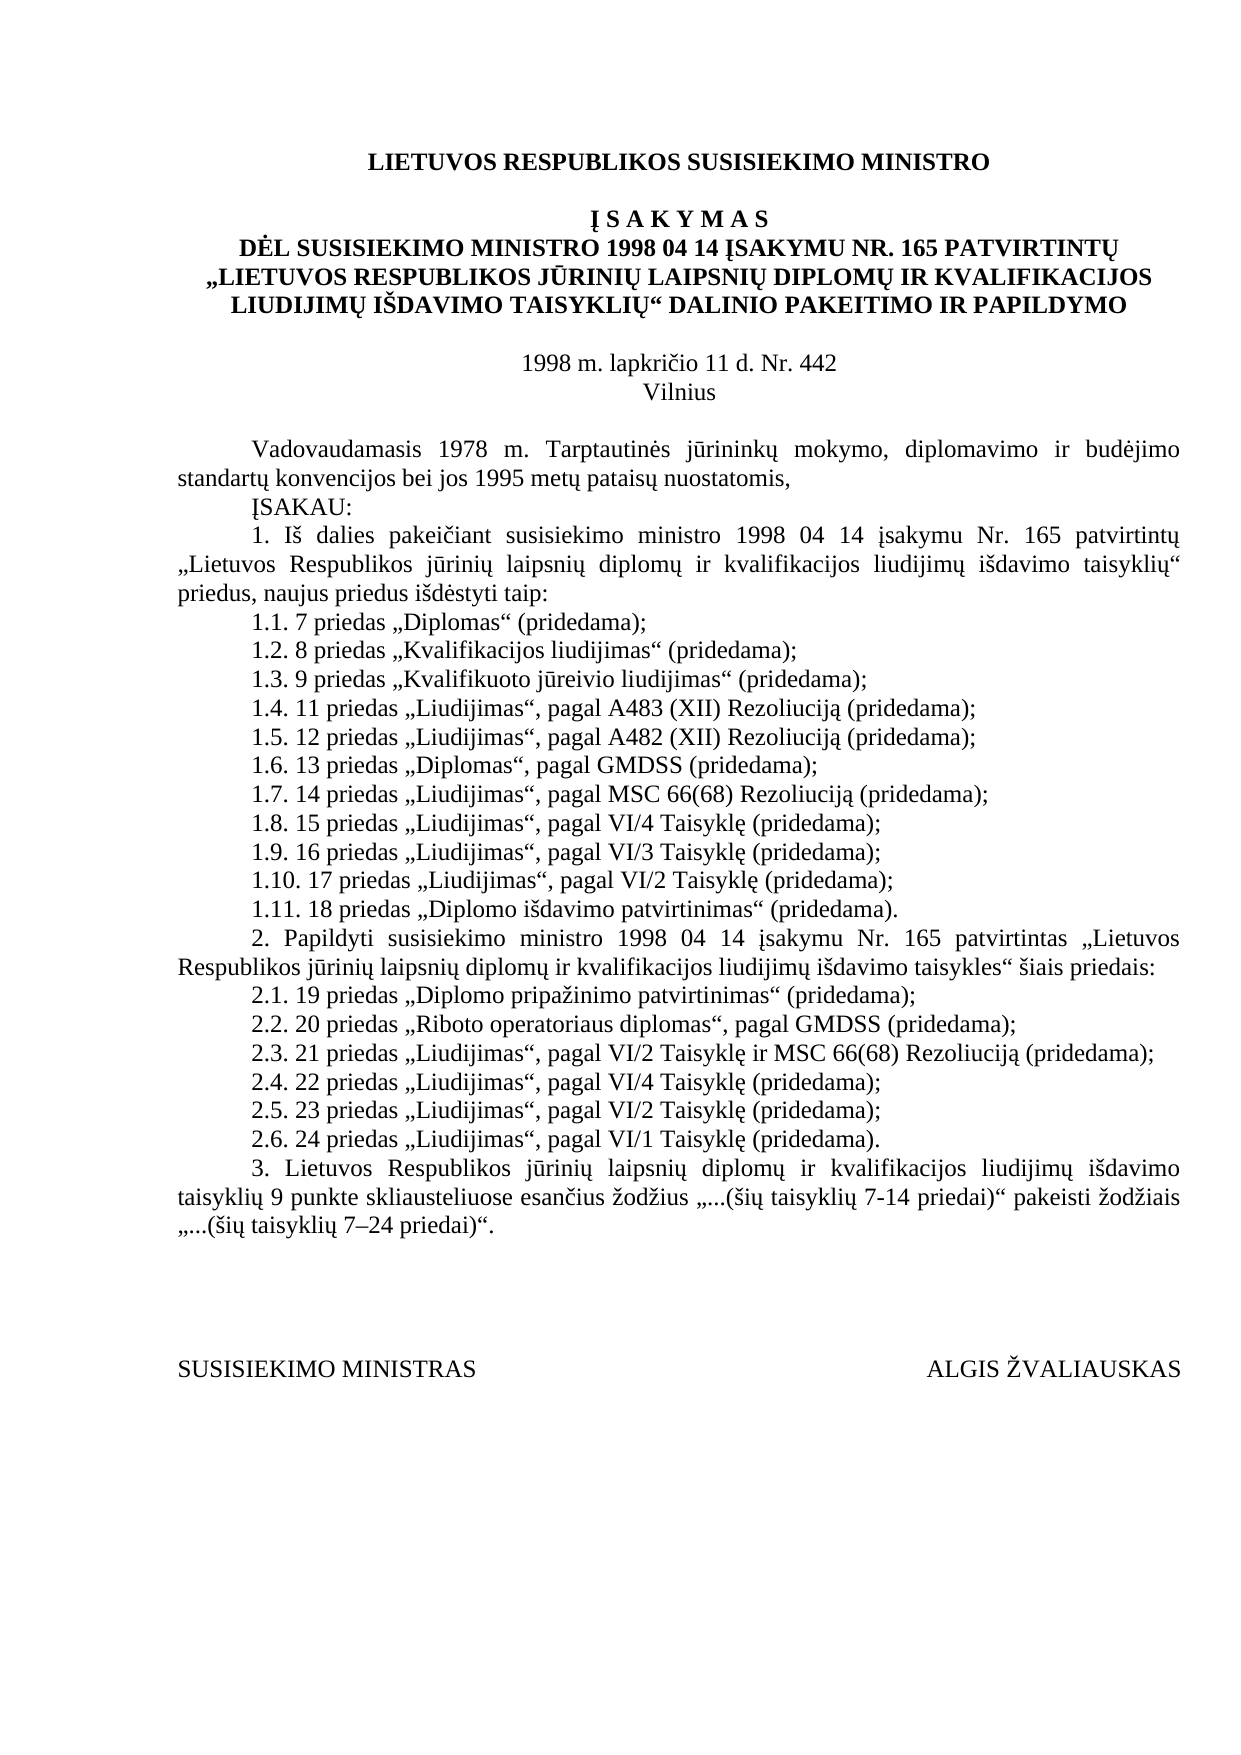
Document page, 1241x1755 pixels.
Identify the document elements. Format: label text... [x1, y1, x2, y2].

text 1. Iš dalies pakeičiant susisiekimo ministro 1998 04 14 įsakymu Nr. 165 patvirtintų „Lietuvos Respublikos jūrinių laipsnių diplomų ir kvalifikacijos liudijimų išdavimo taisyklių“ priedus, naujus priedus išdėstyti taip: [177, 521, 1181, 607]
text 2.2. 20 priedas „Riboto operatoriaus diplomas“, pagal GMDSS (pridedama); [177, 1009, 1181, 1038]
text ĮSAKAU: [177, 492, 1181, 521]
text 2.1. 19 priedas „Diplomo pripažinimo patvirtinimas“ (pridedama); [177, 981, 1181, 1009]
text Susisiekimo Ministras Algis Žvaliauskas [177, 1354, 1181, 1383]
text 1.5. 12 priedas „Liudijimas“, pagal A482 (XII) Rezoliuciją (pridedama); [177, 722, 1181, 751]
text 1.8. 15 priedas „Liudijimas“, pagal VI/4 Taisyklę (pridedama); [177, 808, 1181, 837]
text 2. Papildyti susisiekimo ministro 1998 04 14 įsakymu Nr. 165 patvirtintas „Lietuvos Respublikos jūrinių laipsnių diplomų ir kvalifikacijos liudijimų išdavimo taisykles“ šiais priedais: [177, 923, 1181, 981]
text DĖL SUSISIEKIMO MINISTRO 1998 04 14 ĮSAKYMU NR. 165 PATVIRTINTŲ „LIETUVOS RESPUBLIKOS JŪRINIŲ LAIPSNIŲ DIPLOMŲ IR KVALIFIKACIJOS LIUDIJIMŲ IŠDAVIMO TAISYKLIŲ“ DALINIO PAKEITIMO IR PAPILDYMO [177, 233, 1181, 319]
text 1998 m. lapkričio 11 d. Nr. 442 [177, 348, 1181, 377]
text 1.9. 16 priedas „Liudijimas“, pagal VI/3 Taisyklę (pridedama); [177, 837, 1181, 866]
text 2.6. 24 priedas „Liudijimas“, pagal VI/1 Taisyklę (pridedama). [177, 1124, 1181, 1153]
text 1.6. 13 priedas „Diplomas“, pagal GMDSS (pridedama); [177, 751, 1181, 779]
text 1.2. 8 priedas „Kvalifikacijos liudijimas“ (pridedama); [177, 636, 1181, 664]
text 1.7. 14 priedas „Liudijimas“, pagal MSC 66(68) Rezoliuciją (pridedama); [177, 779, 1181, 808]
text 1.11. 18 priedas „Diplomo išdavimo patvirtinimas“ (pridedama). [177, 894, 1181, 923]
text 1.4. 11 priedas „Liudijimas“, pagal A483 (XII) Rezoliuciją (pridedama); [177, 693, 1181, 722]
text 1.10. 17 priedas „Liudijimas“, pagal VI/2 Taisyklę (pridedama); [177, 866, 1181, 894]
text Vilnius [177, 377, 1181, 406]
text 1.1. 7 priedas „Diplomas“ (pridedama); [177, 607, 1181, 636]
text 2.4. 22 priedas „Liudijimas“, pagal VI/4 Taisyklę (pridedama); [177, 1067, 1181, 1096]
text 1.3. 9 priedas „Kvalifikuoto jūreivio liudijimas“ (pridedama); [177, 664, 1181, 693]
text Į S A K Y M A S [177, 204, 1181, 233]
text Vadovaudamasis 1978 m. Tarptautinės jūrininkų mokymo, diplomavimo ir budėjimo standartų konvencijos bei jos 1995 metų pataisų nuostatomis, [177, 434, 1181, 492]
text 3. Lietuvos Respublikos jūrinių laipsnių diplomų ir kvalifikacijos liudijimų išdavimo taisyklių 9 punkte skliausteliuose esančius žodžius „...(šių taisyklių 7-14 priedai)“ pakeisti žodžiais „...(šių taisyklių 7–24 priedai)“. [177, 1153, 1181, 1239]
text 2.5. 23 priedas „Liudijimas“, pagal VI/2 Taisyklę (pridedama); [177, 1096, 1181, 1124]
text 2.3. 21 priedas „Liudijimas“, pagal VI/2 Taisyklę ir MSC 66(68) Rezoliuciją (pridedama); [177, 1038, 1181, 1067]
text LIETUVOS RESPUBLIKOS SUSISIEKIMO MINISTRO [177, 147, 1181, 176]
